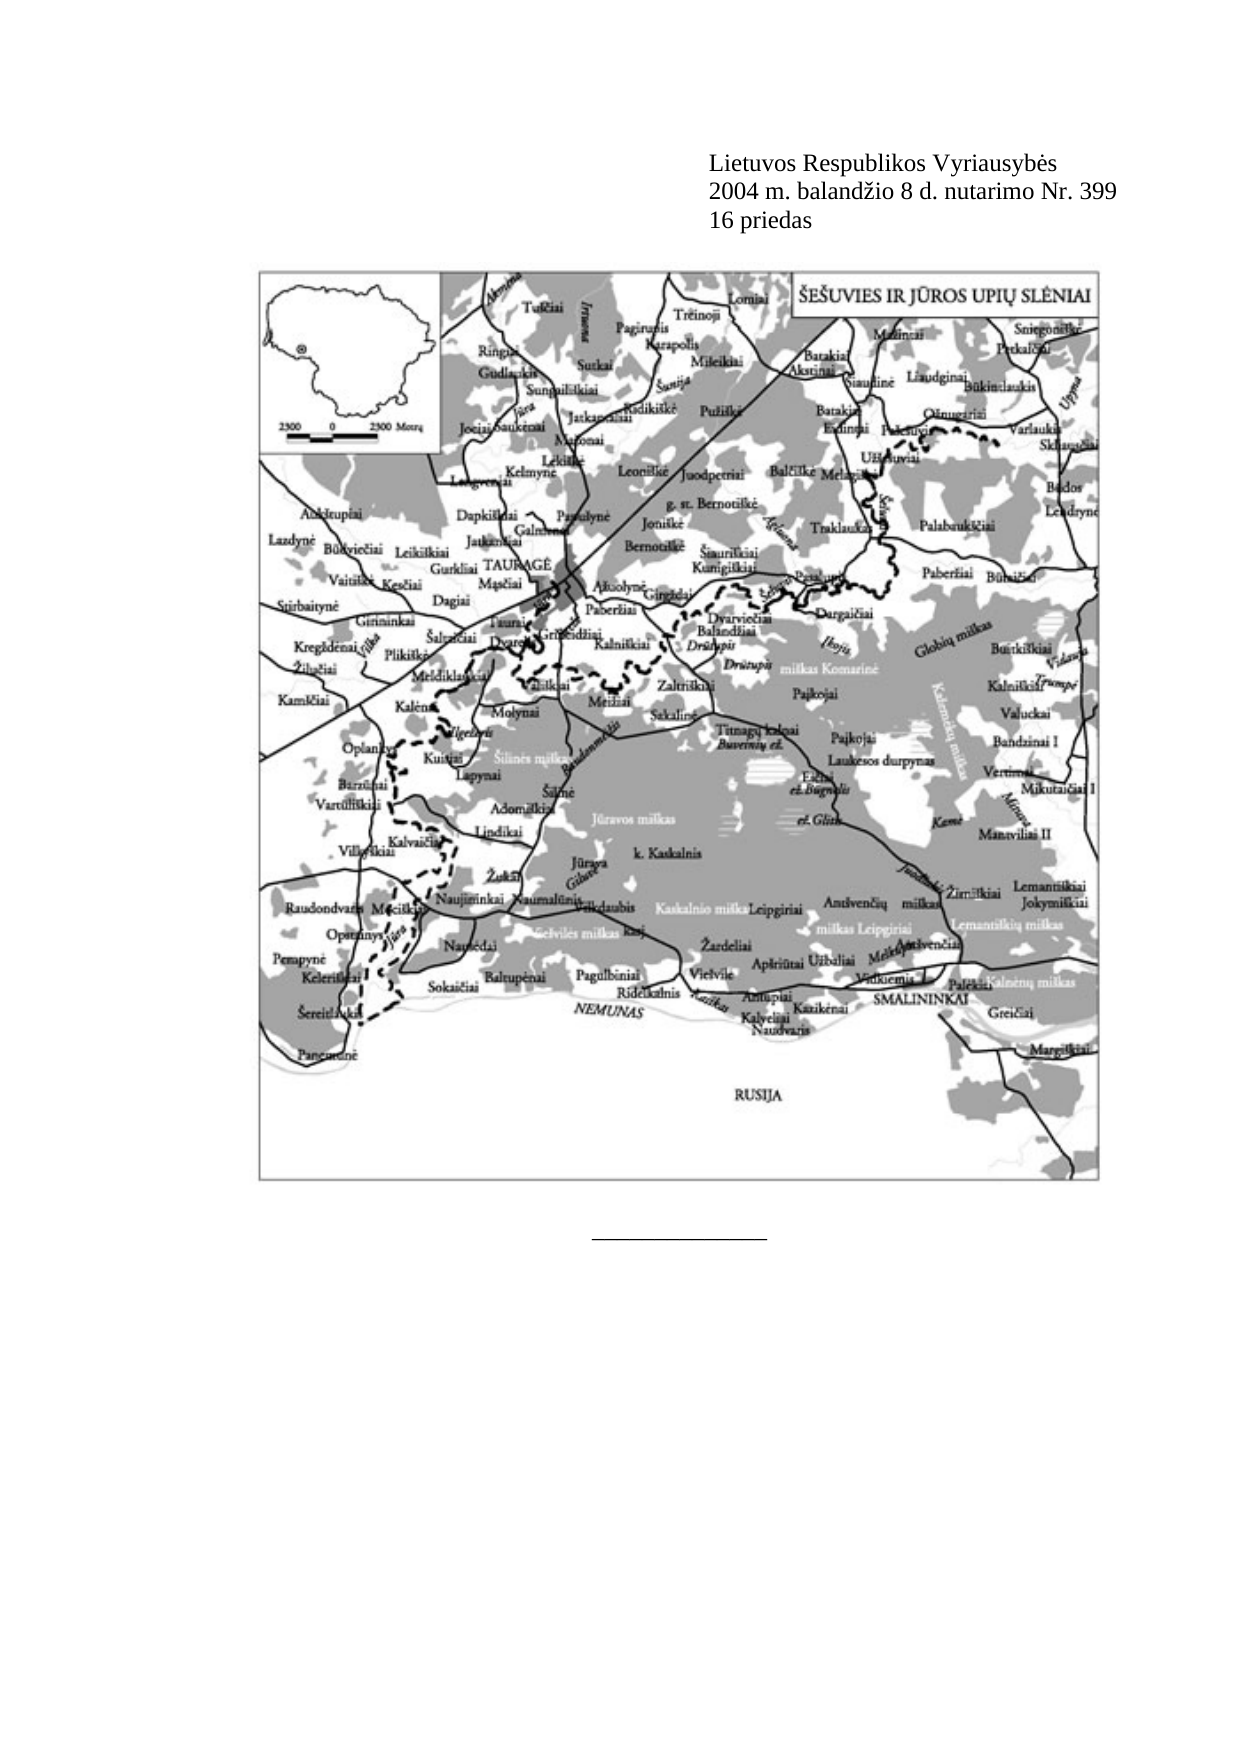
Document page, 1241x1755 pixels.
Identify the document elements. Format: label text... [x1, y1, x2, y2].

text 2004 m. balandžio 8 d. nutarimo Nr. 399 [177, 176, 1181, 205]
text ______________ [177, 1214, 1181, 1243]
text 16 priedas [177, 205, 1181, 234]
text Lietuvos Respublikos Vyriausybės [177, 148, 1181, 176]
